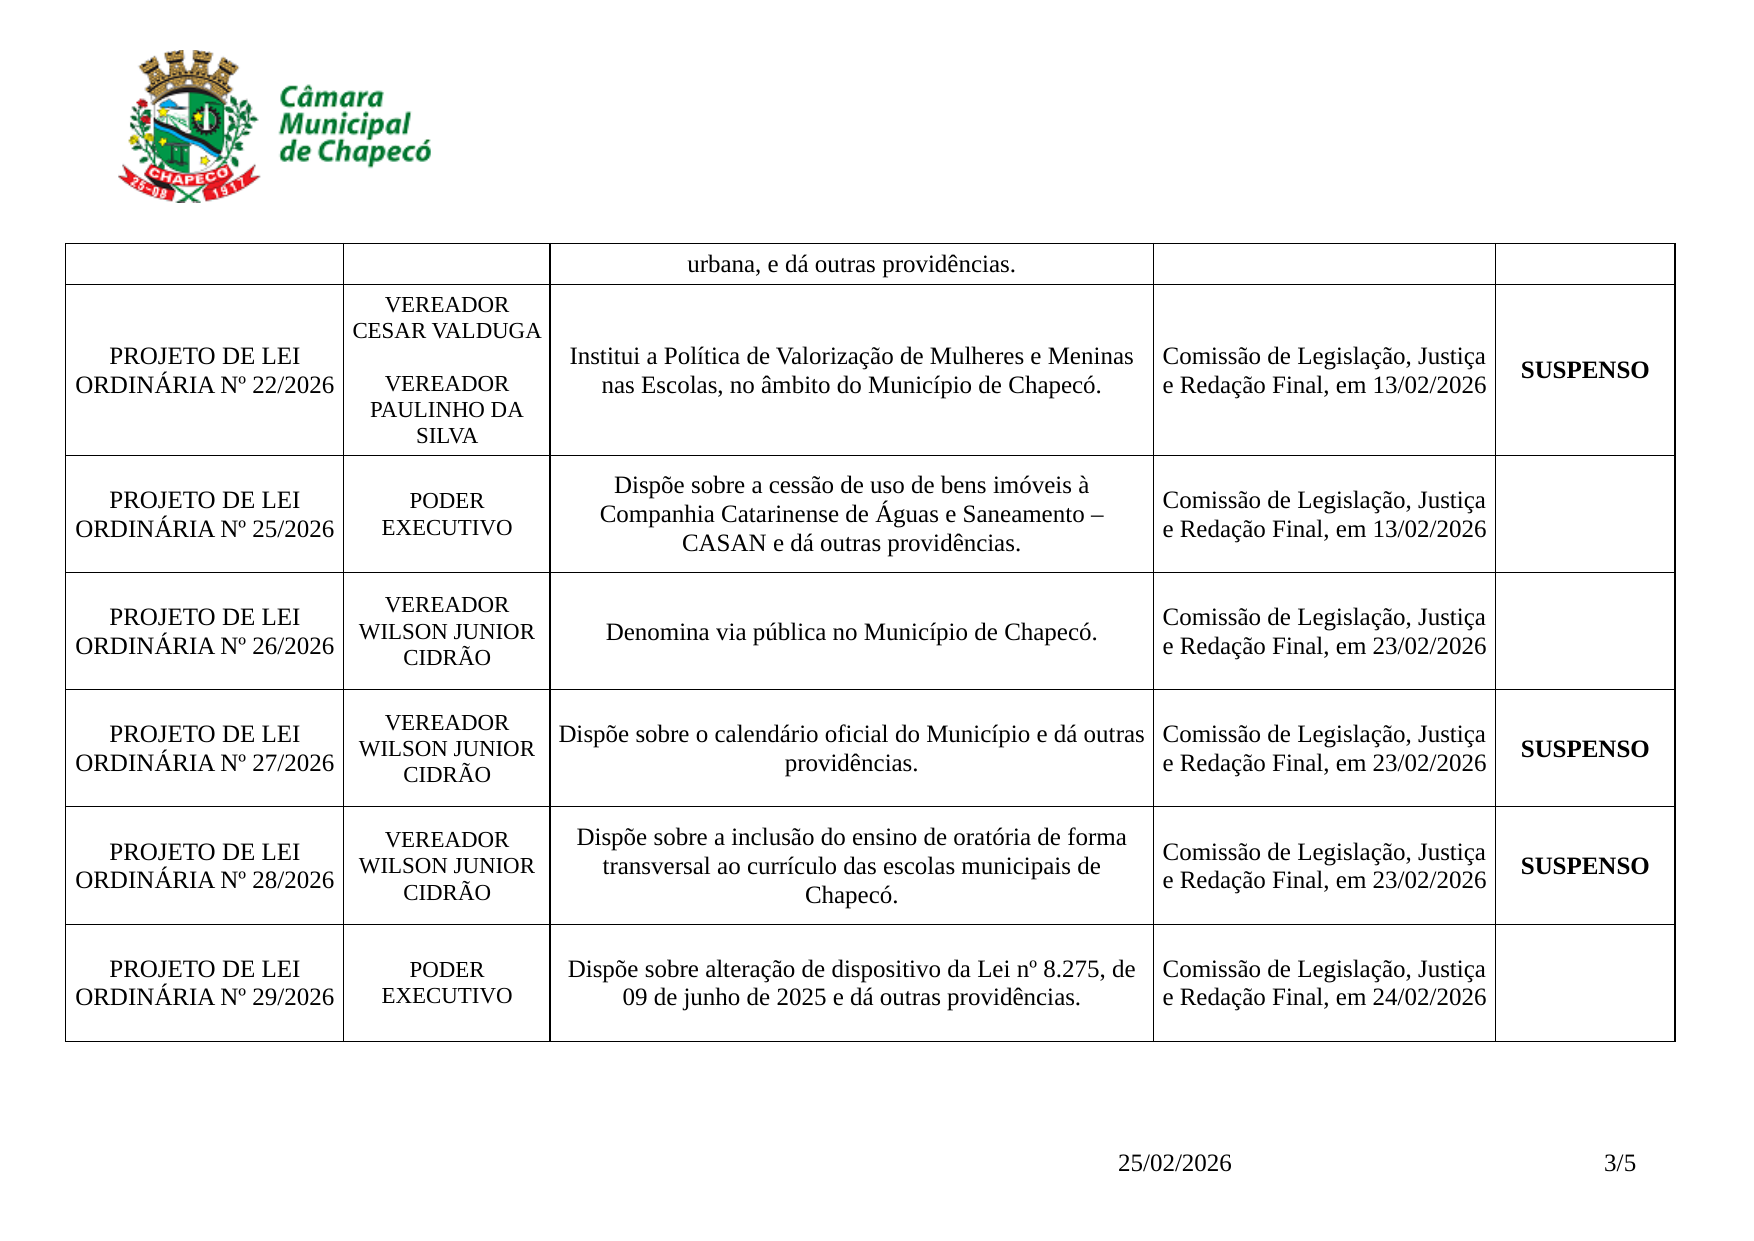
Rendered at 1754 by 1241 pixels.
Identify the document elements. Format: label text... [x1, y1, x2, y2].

table_cell VEREADOR WILSON JUNIOR CIDRÃO [344, 807, 549, 923]
table_cell VEREADOR WILSON JUNIOR CIDRÃO [344, 690, 549, 806]
table_cell PROJETO DE LEI ORDINÁRIA Nº 27/2026 [66, 690, 343, 806]
table_cell PROJETO DE LEI ORDINÁRIA Nº 26/2026 [66, 573, 343, 689]
table_cell [66, 244, 343, 284]
table_cell urbana, e dá outras providências. [551, 244, 1153, 284]
picture [118, 50, 431, 203]
table_cell Comissão de Legislação, Justiça e Redação Final, em 24/02/2026 [1154, 925, 1495, 1041]
table_cell PODER EXECUTIVO [344, 925, 549, 1041]
table_cell PROJETO DE LEI ORDINÁRIA Nº 28/2026 [66, 807, 343, 923]
table_cell SUSPENSO [1496, 285, 1674, 455]
table_cell Denomina via pública no Município de Chapecó. [551, 573, 1153, 689]
table_cell [1496, 456, 1674, 572]
table_cell Comissão de Legislação, Justiça e Redação Final, em 13/02/2026 [1154, 456, 1495, 572]
table_cell [1496, 925, 1674, 1041]
table_cell Dispõe sobre a inclusão do ensino de oratória de forma transversal ao currículo das escolas municipais de Chapecó. [551, 807, 1153, 923]
table_cell Institui a Política de Valorização de Mulheres e Meninas nas Escolas, no âmbito do Município de Chapecó. [551, 285, 1153, 455]
table_cell Dispõe sobre o calendário oficial do Município e dá outras providências. [551, 690, 1153, 806]
table_cell VEREADOR CESAR VALDUGA VEREADOR PAULINHO DA SILVA [344, 285, 549, 455]
table_cell VEREADOR WILSON JUNIOR CIDRÃO [344, 573, 549, 689]
table_cell Comissão de Legislação, Justiça e Redação Final, em 23/02/2026 [1154, 807, 1495, 923]
table_cell [1154, 244, 1495, 284]
table_cell [1496, 573, 1674, 689]
table_cell Comissão de Legislação, Justiça e Redação Final, em 23/02/2026 [1154, 690, 1495, 806]
table_cell [1496, 244, 1674, 284]
table_cell Dispõe sobre a cessão de uso de bens imóveis à Companhia Catarinense de Águas e Saneamento – CASAN e dá outras providências. [551, 456, 1153, 572]
table_cell PODER EXECUTIVO [344, 456, 549, 572]
table_cell PROJETO DE LEI ORDINÁRIA Nº 29/2026 [66, 925, 343, 1041]
table_cell Comissão de Legislação, Justiça e Redação Final, em 23/02/2026 [1154, 573, 1495, 689]
table_cell Dispõe sobre alteração de dispositivo da Lei nº 8.275, de 09 de junho de 2025 e dá outras providências. [551, 925, 1153, 1041]
table_cell Comissão de Legislação, Justiça e Redação Final, em 13/02/2026 [1154, 285, 1495, 455]
table_cell PROJETO DE LEI ORDINÁRIA Nº 25/2026 [66, 456, 343, 572]
table_cell [344, 244, 549, 284]
table_cell SUSPENSO [1496, 807, 1674, 923]
table_cell PROJETO DE LEI ORDINÁRIA Nº 22/2026 [66, 285, 343, 455]
table_cell SUSPENSO [1496, 690, 1674, 806]
